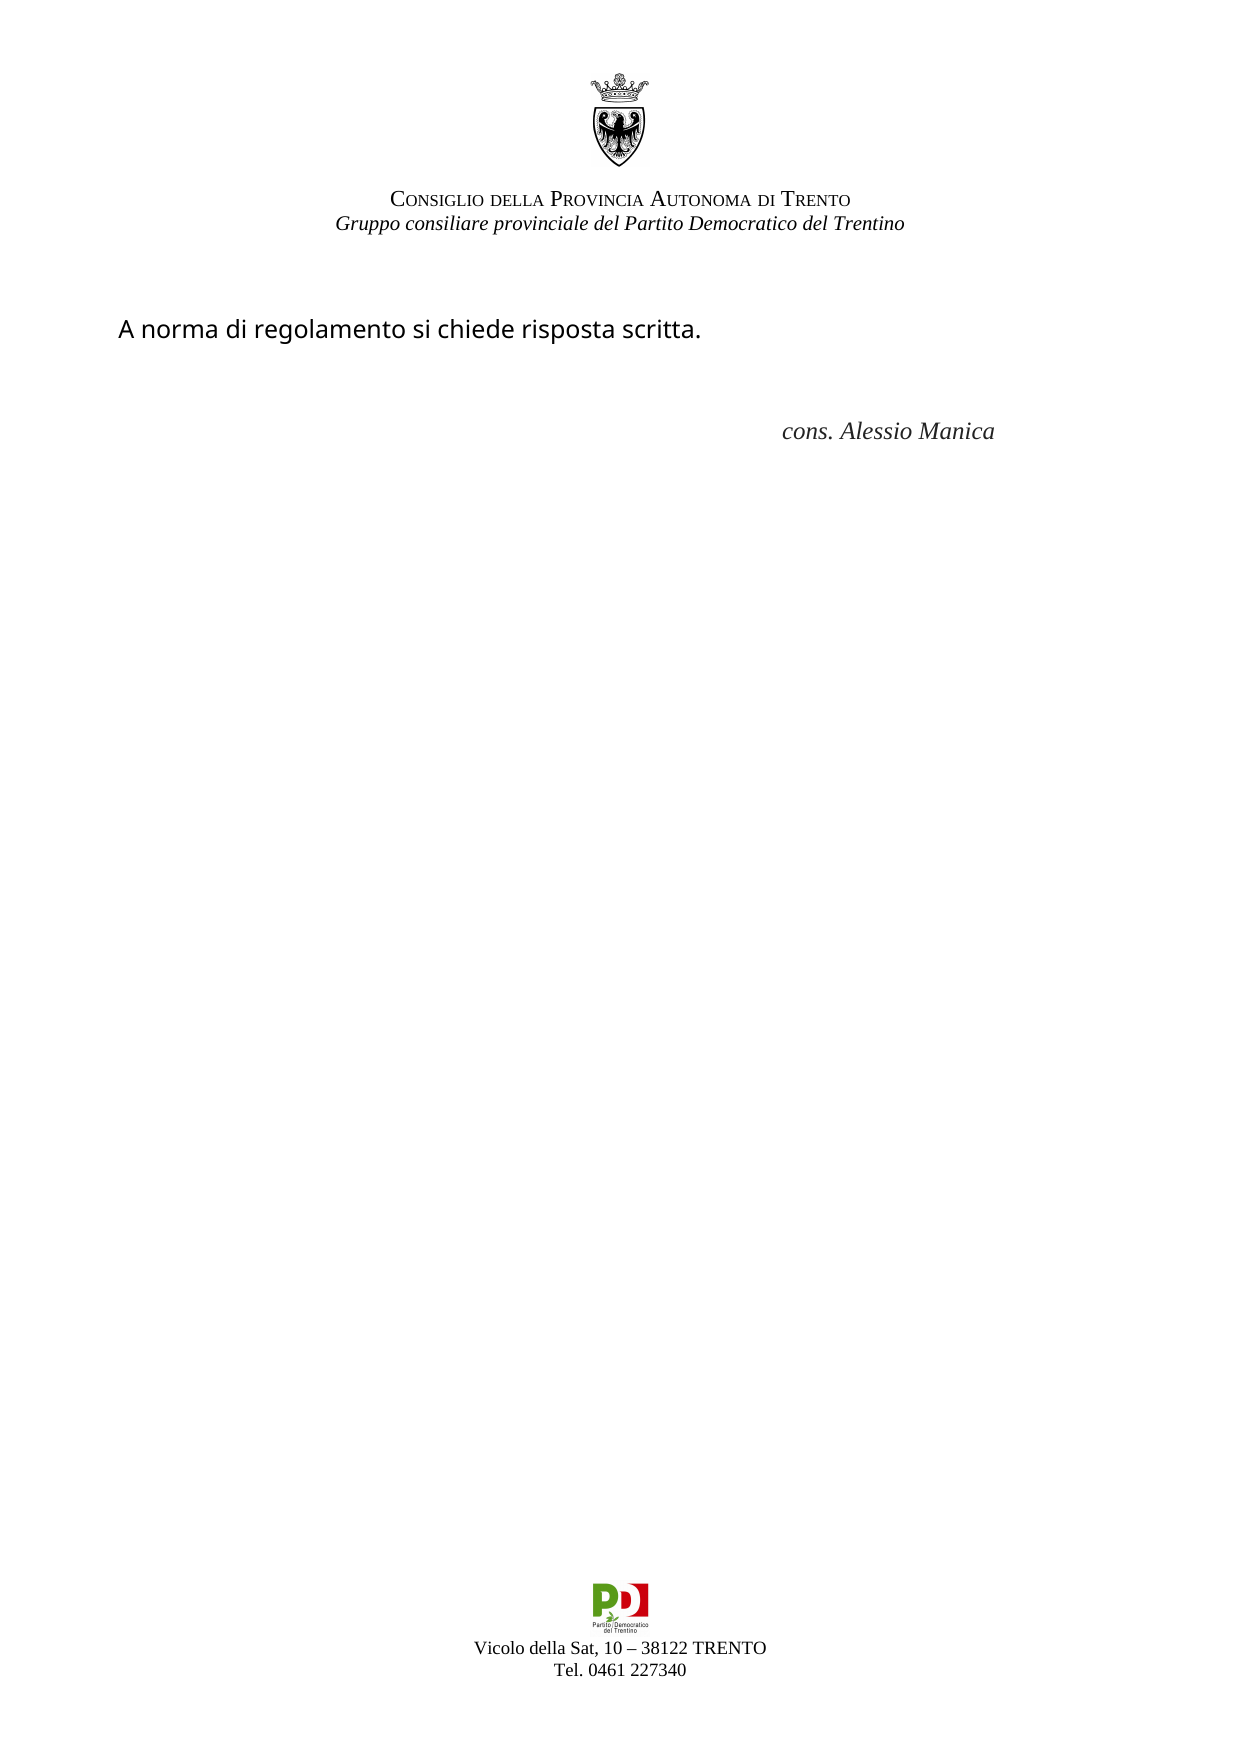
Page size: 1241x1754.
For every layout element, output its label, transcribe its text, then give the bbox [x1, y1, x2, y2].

picture [590, 73, 650, 167]
text A norma di regolamento si chiede risposta scritta. [118, 312, 1122, 346]
picture [590, 1580, 650, 1637]
text cons. Alessio Manica [118, 416, 1122, 445]
